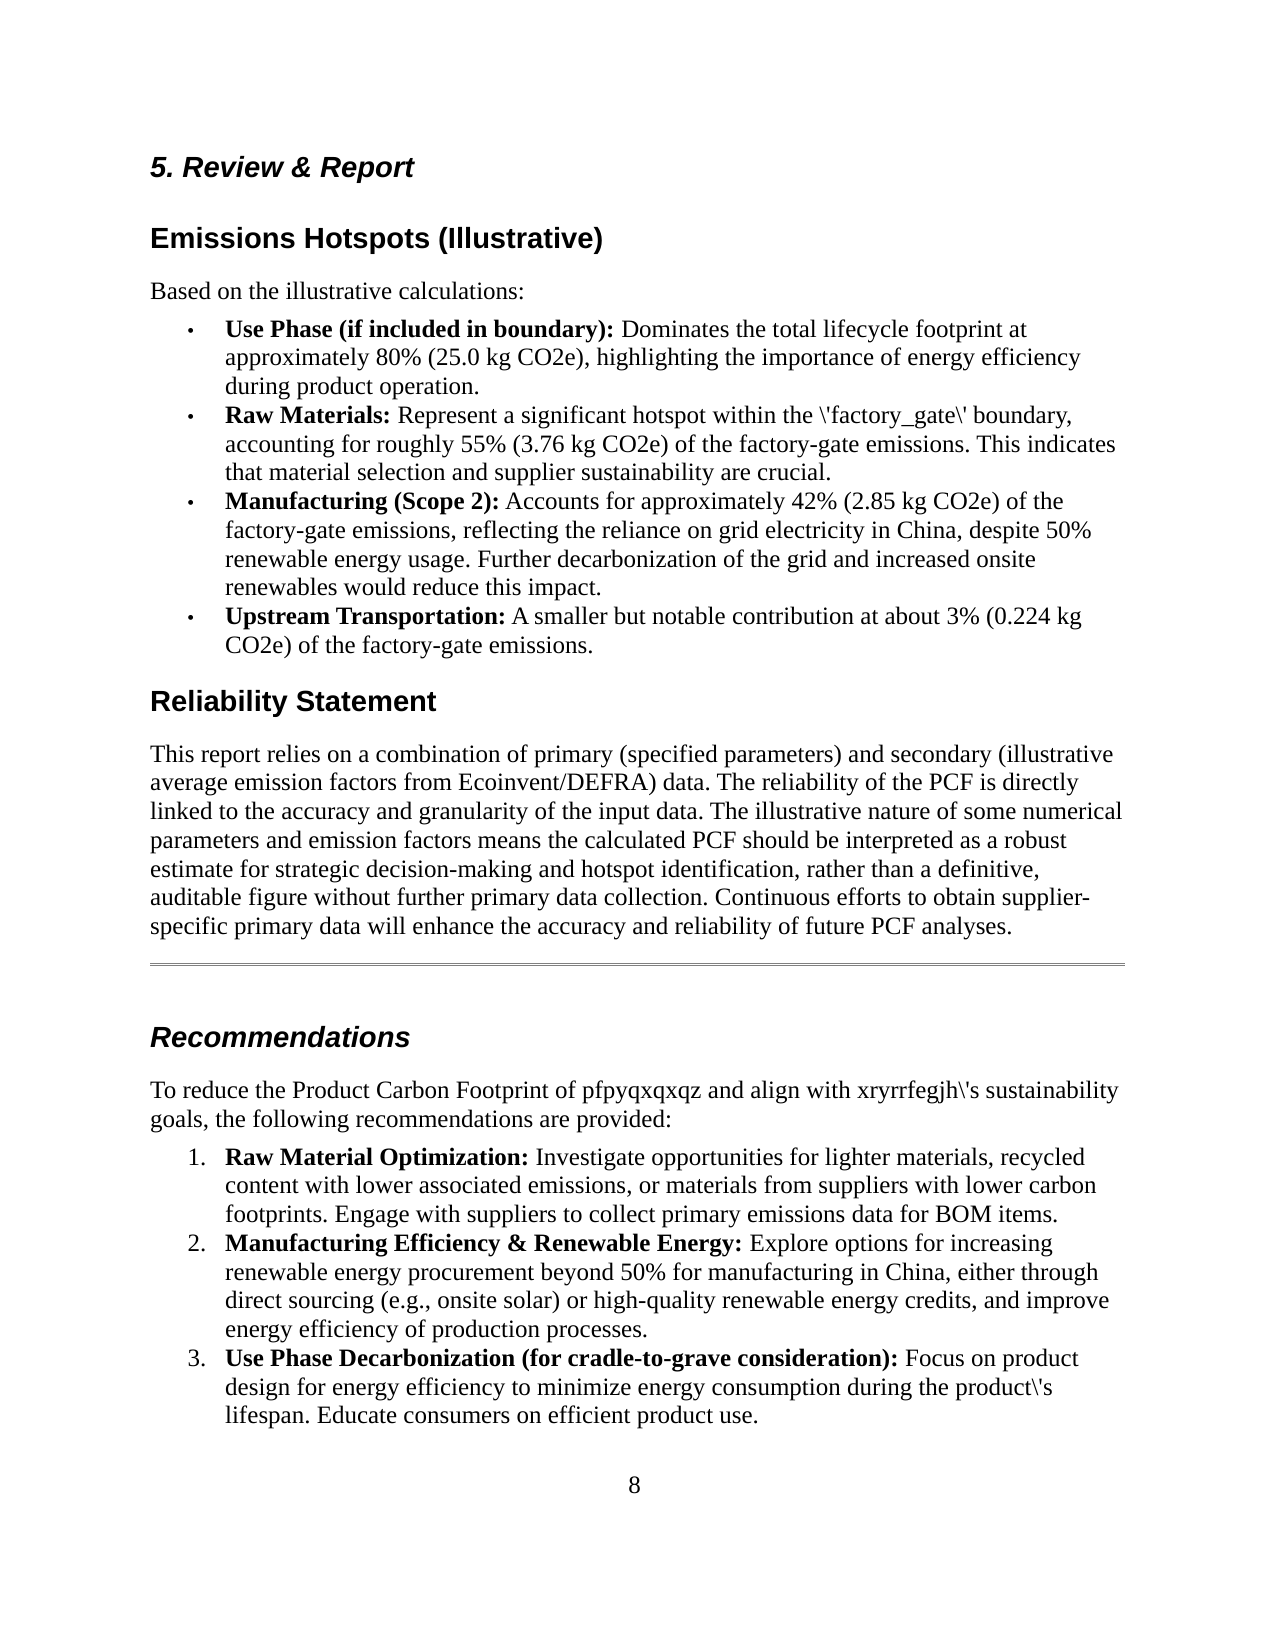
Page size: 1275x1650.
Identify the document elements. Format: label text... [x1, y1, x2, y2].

list Raw Materials: Represent a significant hotspot within the \'factory_gate\' boundary, accounting for roughly 55% (3.76 kg CO2e) of the factory-gate emissions. This indicates that material selection and supplier sustainability are crucial. [187, 400, 1125, 486]
list Manufacturing (Scope 2): Accounts for approximately 42% (2.85 kg CO2e) of the factory-gate emissions, reflecting the reliance on grid electricity in China, despite 50% renewable energy usage. Further decarbonization of the grid and increased onsite renewables would reduce this impact. [187, 486, 1125, 601]
subtitle Recommendations [150, 1020, 1125, 1054]
list Use Phase Decarbonization (for cradle-to-grave consideration): Focus on product design for energy efficiency to minimize energy consumption during the product\'s lifespan. Educate consumers on efficient product use. [187, 1343, 1125, 1429]
text This report relies on a combination of primary (specified parameters) and secondary (illustrative average emission factors from Ecoinvent/DEFRA) data. The reliability of the PCF is directly linked to the accuracy and granularity of the input data. The illustrative nature of some numerical parameters and emission factors means the calculated PCF should be interpreted as a robust estimate for strategic decision-making and hotspot identification, rather than a definitive, auditable figure without further primary data collection. Continuous efforts to obtain supplier-specific primary data will enhance the accuracy and reliability of future PCF analyses. [150, 739, 1125, 940]
subtitle 5. Review & Report [150, 150, 1125, 183]
text Based on the illustrative calculations: [150, 276, 1125, 305]
subtitle Emissions Hotspots (Illustrative) [150, 221, 1125, 254]
subtitle Reliability Statement [150, 684, 1125, 717]
text To reduce the Product Carbon Footprint of pfpyqxqxqz and align with xryrrfegjh\'s sustainability goals, the following recommendations are provided: [150, 1075, 1125, 1133]
list Upstream Transportation: A smaller but notable contribution at about 3% (0.224 kg CO2e) of the factory-gate emissions. [187, 601, 1125, 659]
list Raw Material Optimization: Investigate opportunities for lighter materials, recycled content with lower associated emissions, or materials from suppliers with lower carbon footprints. Engage with suppliers to collect primary emissions data for BOM items. [187, 1142, 1125, 1228]
list Manufacturing Efficiency & Renewable Energy: Explore options for increasing renewable energy procurement beyond 50% for manufacturing in China, either through direct sourcing (e.g., onsite solar) or high-quality renewable energy credits, and improve energy efficiency of production processes. [187, 1228, 1125, 1343]
list Use Phase (if included in boundary): Dominates the total lifecycle footprint at approximately 80% (25.0 kg CO2e), highlighting the importance of energy efficiency during product operation. [187, 314, 1125, 400]
